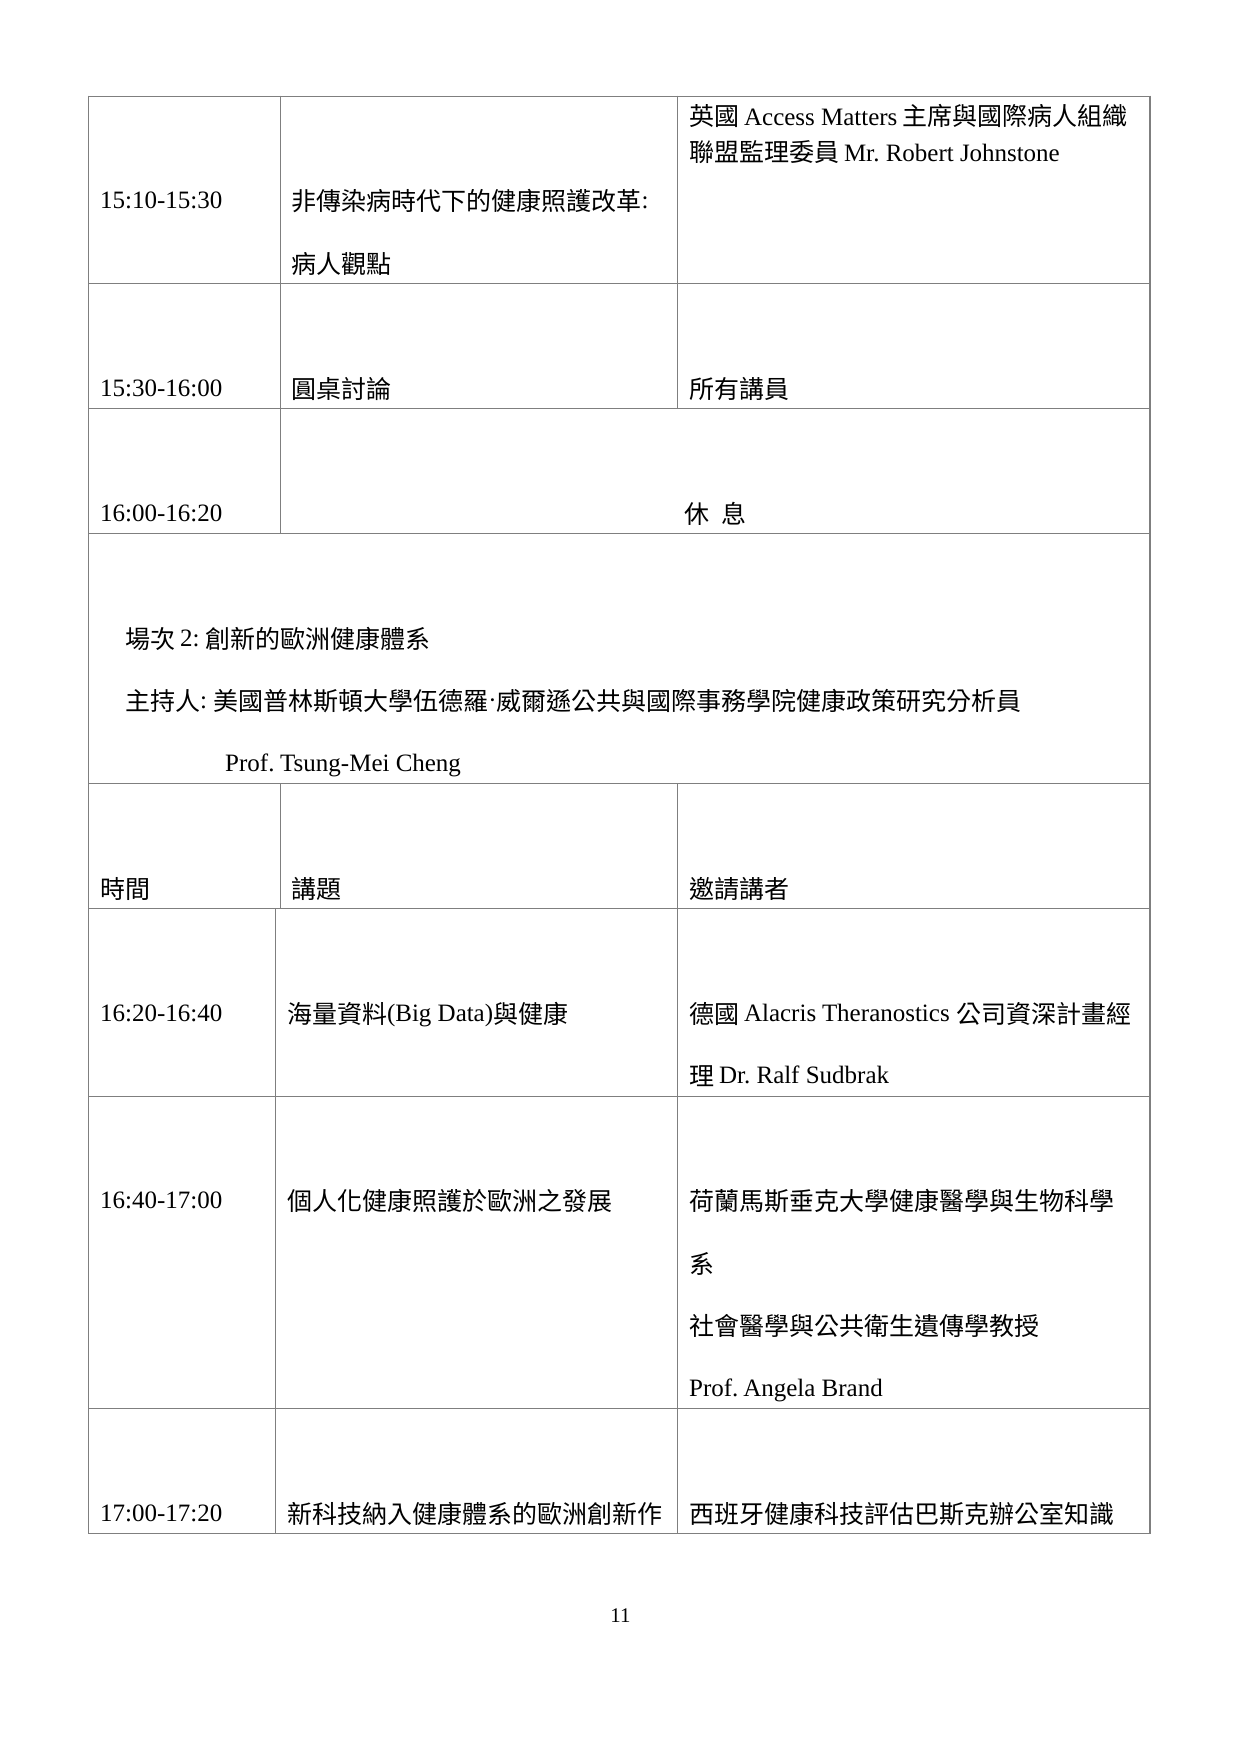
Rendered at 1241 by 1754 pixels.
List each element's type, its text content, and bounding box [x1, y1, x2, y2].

table_cell 德國Alacris Theranostics 公司資深計畫經理Dr. Ralf Sudbrak [678, 909, 1149, 1096]
table_cell 海量資料(Big Data)與健康 [276, 909, 677, 1096]
table_cell 17:00-17:20 [89, 1409, 275, 1533]
table_cell 圓桌討論 [281, 284, 677, 408]
table_cell 新科技納入健康體系的歐洲創新作 [276, 1409, 677, 1533]
table_cell 時間 [89, 784, 280, 908]
table_cell 場次2: 創新的歐洲健康體系 主持人: 美國普林斯頓大學伍德羅·威爾遜公共與國際事務學院健康政策研究分析員 Prof. Tsung-Mei Cheng [89, 534, 1149, 783]
table_cell 個人化健康照護於歐洲之發展 [276, 1097, 677, 1408]
table_cell 15:10-15:30 [89, 97, 280, 283]
table_cell 所有講員 [678, 284, 1149, 408]
table_cell 15:30-16:00 [89, 284, 280, 408]
table_cell 16:00-16:20 [89, 409, 280, 533]
table_cell 非傳染病時代下的健康照護改革:病人觀點 [281, 97, 677, 283]
table_cell 講題 [281, 784, 677, 908]
table_cell 邀請講者 [678, 784, 1149, 908]
table_cell 休 息 [281, 409, 1149, 533]
table_cell 16:40-17:00 [89, 1097, 275, 1408]
table_cell 荷蘭馬斯垂克大學健康醫學與生物科學系 社會醫學與公共衛生遺傳學教授 Prof. Angela Brand [678, 1097, 1149, 1408]
table_cell 西班牙健康科技評估巴斯克辦公室知識 [678, 1409, 1149, 1533]
table_cell 16:20-16:40 [89, 909, 275, 1096]
table_cell 英國Access Matters主席與國際病人組織聯盟監理委員Mr. Robert Johnstone [678, 97, 1149, 283]
